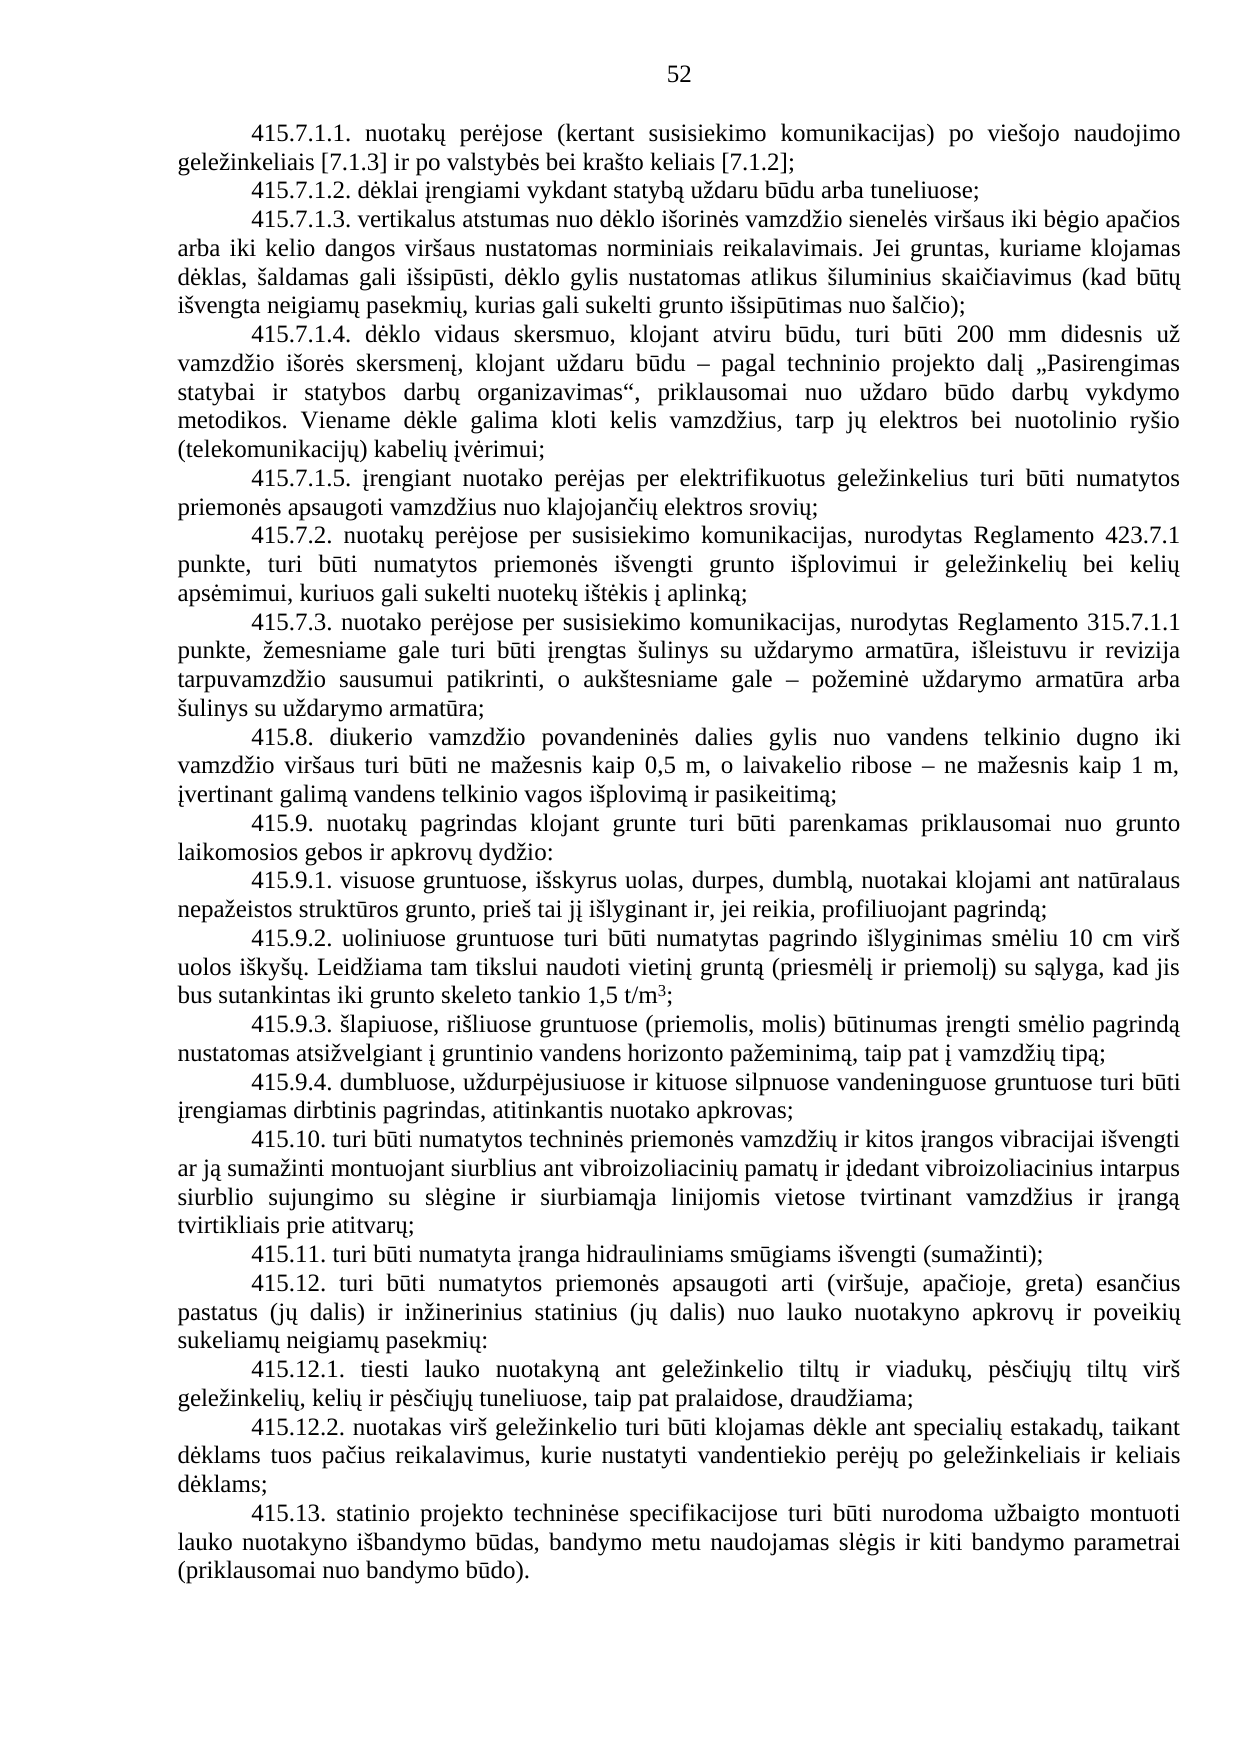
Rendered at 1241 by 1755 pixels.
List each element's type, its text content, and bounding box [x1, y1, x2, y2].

text 415.12.1. tiesti lauko nuotakyną ant geležinkelio tiltų ir viadukų, pėsčiųjų tiltų virš geležinkelių, kelių ir pėsčiųjų tuneliuose, taip pat pralaidose, draudžiama; [177, 1354, 1181, 1412]
text 415.9.4. dumbluose, uždurpėjusiuose ir kituose silpnuose vandeninguose gruntuose turi būti įrengiamas dirbtinis pagrindas, atitinkantis nuotako apkrovas; [177, 1067, 1181, 1124]
text 415.9.3. šlapiuose, rišliuose gruntuose (priemolis, molis) būtinumas įrengti smėlio pagrindą nustatomas atsižvelgiant į gruntinio vandens horizonto pažeminimą, taip pat į vamzdžių tipą; [177, 1009, 1181, 1067]
text 415.9.1. visuose gruntuose, išskyrus uolas, durpes, dumblą, nuotakai klojami ant natūralaus nepažeistos struktūros grunto, prieš tai jį išlyginant ir, jei reikia, profiliuojant pagrindą; [177, 866, 1181, 923]
text 415.10. turi būti numatytos techninės priemonės vamzdžių ir kitos įrangos vibracijai išvengti ar ją sumažinti montuojant siurblius ant vibroizoliacinių pamatų ir įdedant vibroizoliacinius intarpus siurblio sujungimo su slėgine ir siurbiamąja linijomis vietose tvirtinant vamzdžius ir įrangą tvirtikliais prie atitvarų; [177, 1124, 1181, 1239]
text 415.7.2. nuotakų perėjose per susisiekimo komunikacijas, nurodytas Reglamento 423.7.1 punkte, turi būti numatytos priemonės išvengti grunto išplovimui ir geležinkelių bei kelių apsėmimui, kuriuos gali sukelti nuotekų ištėkis į aplinką; [177, 521, 1181, 607]
text 415.9. nuotakų pagrindas klojant grunte turi būti parenkamas priklausomai nuo grunto laikomosios gebos ir apkrovų dydžio: [177, 808, 1181, 866]
text 415.7.1.4. dėklo vidaus skersmuo, klojant atviru būdu, turi būti 200 mm didesnis už vamzdžio išorės skersmenį, klojant uždaru būdu – pagal techninio projekto dalį „Pasirengimas statybai ir statybos darbų organizavimas“, priklausomai nuo uždaro būdo darbų vykdymo metodikos. Viename dėkle galima kloti kelis vamzdžius, tarp jų elektros bei nuotolinio ryšio (telekomunikacijų) kabelių įvėrimui; [177, 319, 1181, 463]
text 415.8. diukerio vamzdžio povandeninės dalies gylis nuo vandens telkinio dugno iki vamzdžio viršaus turi būti ne mažesnis kaip 0,5 m, o laivakelio ribose – ne mažesnis kaip 1 m, įvertinant galimą vandens telkinio vagos išplovimą ir pasikeitimą; [177, 722, 1181, 808]
text 415.12.2. nuotakas virš geležinkelio turi būti klojamas dėkle ant specialių estakadų, taikant dėklams tuos pačius reikalavimus, kurie nustatyti vandentiekio perėjų po geležinkeliais ir keliais dėklams; [177, 1412, 1181, 1498]
text 415.7.1.2. dėklai įrengiami vykdant statybą uždaru būdu arba tuneliuose; [177, 176, 1181, 204]
text 415.9.2. uoliniuose gruntuose turi būti numatytas pagrindo išlyginimas smėliu 10 cm virš uolos iškyšų. Leidžiama tam tikslui naudoti vietinį gruntą (priesmėlį ir priemolį) su sąlyga, kad jis bus sutankintas iki grunto skeleto tankio 1,5 t/m3; [177, 923, 1181, 1009]
text 415.7.3. nuotako perėjose per susisiekimo komunikacijas, nurodytas Reglamento 315.7.1.1 punkte, žemesniame gale turi būti įrengtas šulinys su uždarymo armatūra, išleistuvu ir revizija tarpuvamzdžio sausumui patikrinti, o aukštesniame gale – požeminė uždarymo armatūra arba šulinys su uždarymo armatūra; [177, 607, 1181, 722]
text 415.13. statinio projekto techninėse specifikacijose turi būti nurodoma užbaigto montuoti lauko nuotakyno išbandymo būdas, bandymo metu naudojamas slėgis ir kiti bandymo parametrai (priklausomai nuo bandymo būdo). [177, 1498, 1181, 1584]
text 415.11. turi būti numatyta įranga hidrauliniams smūgiams išvengti (sumažinti); [177, 1239, 1181, 1268]
text 415.7.1.3. vertikalus atstumas nuo dėklo išorinės vamzdžio sienelės viršaus iki bėgio apačios arba iki kelio dangos viršaus nustatomas norminiais reikalavimais. Jei gruntas, kuriame klojamas dėklas, šaldamas gali išsipūsti, dėklo gylis nustatomas atlikus šiluminius skaičiavimus (kad būtų išvengta neigiamų pasekmių, kurias gali sukelti grunto išsipūtimas nuo šalčio); [177, 204, 1181, 319]
text 415.7.1.1. nuotakų perėjose (kertant susisiekimo komunikacijas) po viešojo naudojimo geležinkeliais [7.1.3] ir po valstybės bei krašto keliais [7.1.2]; [177, 118, 1181, 176]
text 415.12. turi būti numatytos priemonės apsaugoti arti (viršuje, apačioje, greta) esančius pastatus (jų dalis) ir inžinerinius statinius (jų dalis) nuo lauko nuotakyno apkrovų ir poveikių sukeliamų neigiamų pasekmių: [177, 1268, 1181, 1354]
text 415.7.1.5. įrengiant nuotako perėjas per elektrifikuotus geležinkelius turi būti numatytos priemonės apsaugoti vamzdžius nuo klajojančių elektros srovių; [177, 463, 1181, 521]
